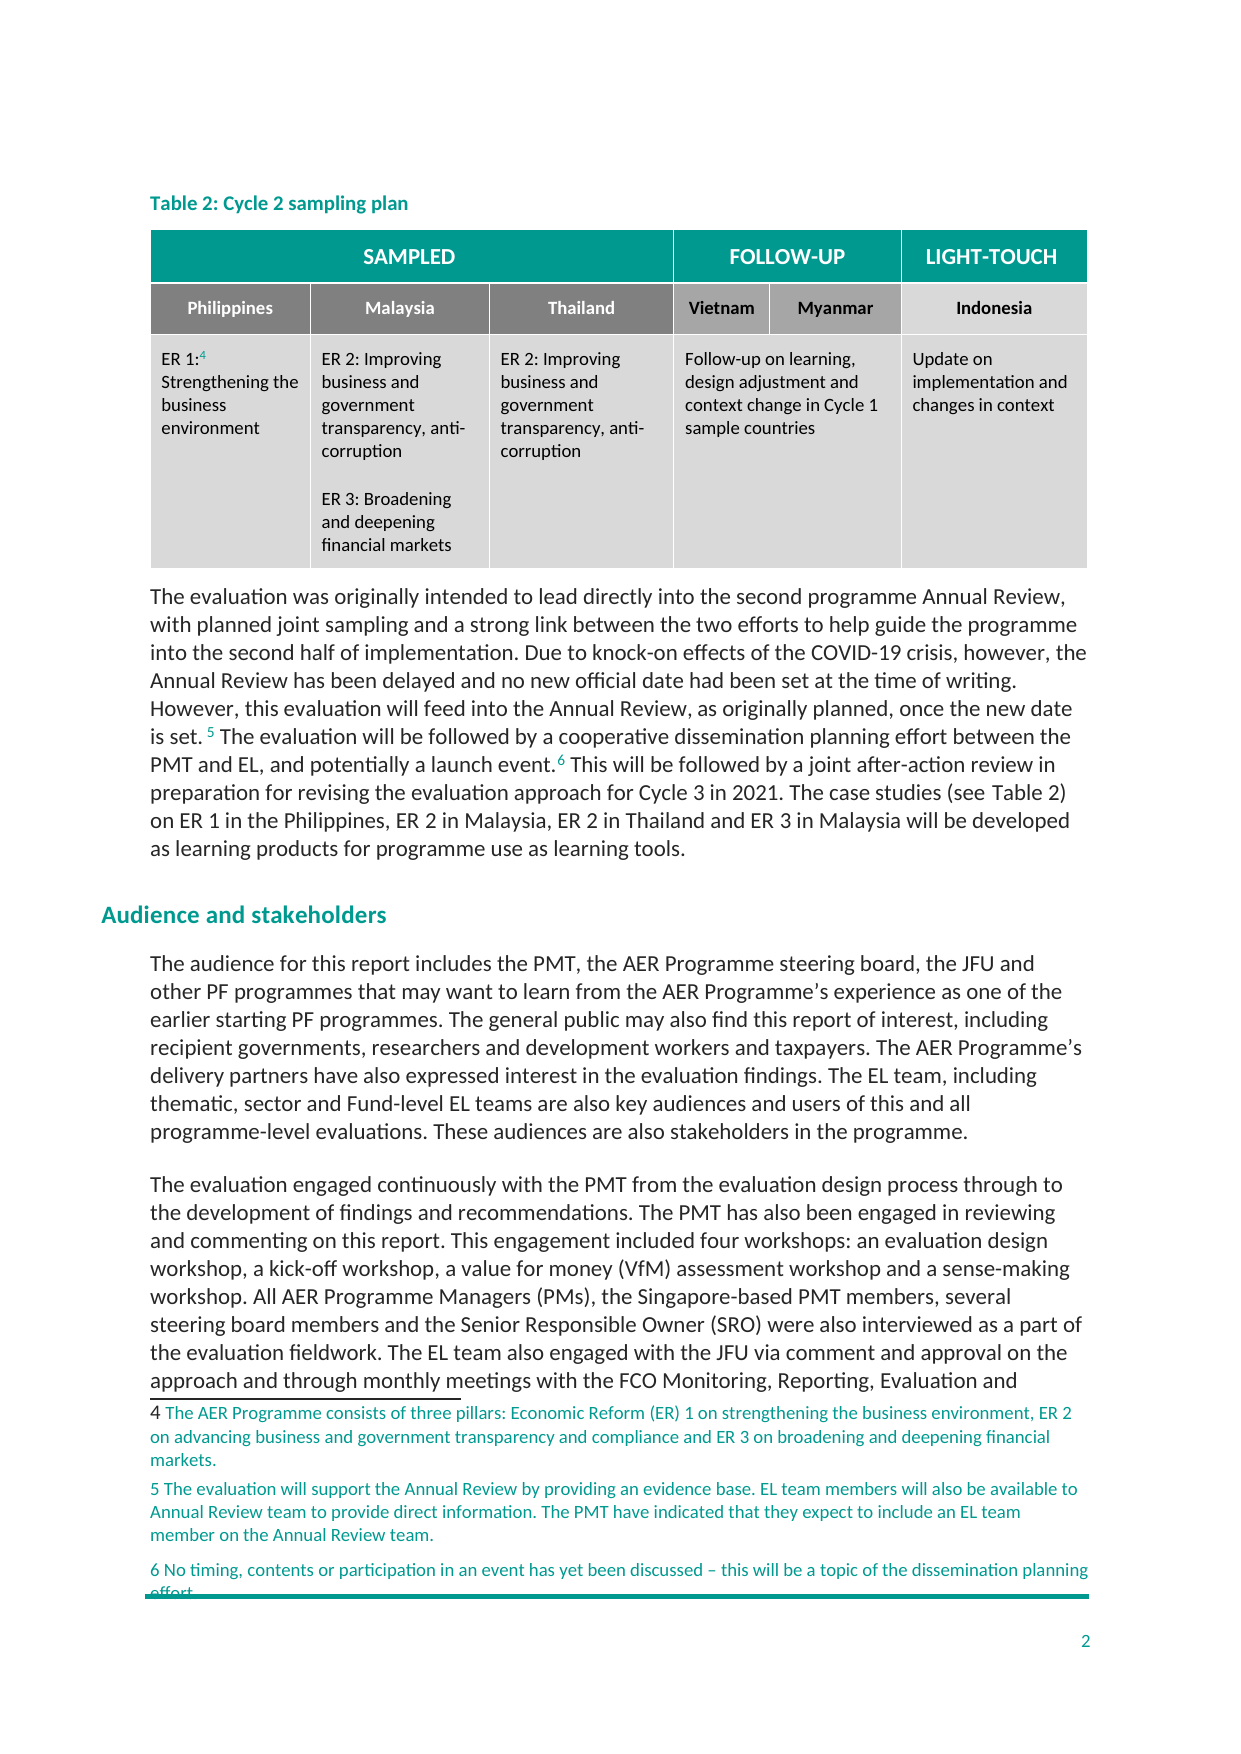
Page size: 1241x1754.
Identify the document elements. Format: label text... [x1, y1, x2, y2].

table_cell Thailand [490, 284, 673, 334]
text Table 2: Cycle 2 sampling plan [150, 191, 1090, 216]
table_header LIGHT-TOUCH [902, 230, 1087, 282]
text The evaluation will support the Annual Review by providing an evidence base. EL team members will also be available to Annual Review team to provide direct information. The PMT have indicated that they expect to include an EL team member on the Annual Review team. [150, 1477, 1090, 1546]
text The evaluation was originally intended to lead directly into the second programme Annual Review, with planned joint sampling and a strong link between the two efforts to help guide the programme into the second half of implementation. Due to knock-on effects of the COVID-19 crisis, however, the Annual Review has been delayed and no new official date had been set at the time of writing. However, this evaluation will feed into the Annual Review, as originally planned, once the new date is set. The evaluation will be followed by a cooperative dissemination planning effort between the PMT and EL, and potentially a launch event. This will be followed by a joint after-action review in preparation for revising the evaluation approach for Cycle 3 in 2021. The case studies (see Table 2) on ER 1 in the Philippines, ER 2 in Malaysia, ER 2 in Thailand and ER 3 in Malaysia will be developed as learning products for programme use as learning tools. [150, 582, 1090, 862]
text No timing, contents or participation in an event has yet been discussed – this will be a topic of the dissemination planning effort. [150, 1558, 1090, 1604]
table_header FOLLOW-UP [674, 230, 901, 282]
table_cell Follow-up on learning, design adjustment and context change in Cycle 1 sample countries [674, 335, 901, 568]
table_cell Philippines [151, 284, 310, 334]
table_header SAMPLED [151, 230, 673, 282]
subtitle Audience and stakeholders [101, 900, 1090, 930]
table_cell Malaysia [311, 284, 489, 334]
table_cell Vietnam [674, 284, 769, 334]
table_cell ER 2: Improving business and government transparency, anti-corruption ER 3: Broadening and deepening financial markets [311, 335, 489, 568]
table_cell Update on implementation and changes in context [902, 335, 1087, 568]
table_cell ER 2: Improving business and government transparency, anti-corruption [490, 335, 673, 568]
text The evaluation engaged continuously with the PMT from the evaluation design process through to the development of findings and recommendations. The PMT has also been engaged in reviewing and commenting on this report. This engagement included four workshops: an evaluation design workshop, a kick-off workshop, a value for money (VfM) assessment workshop and a sense-making workshop. All AER Programme Managers (PMs), the Singapore-based PMT members, several steering board members and the Senior Responsible Owner (SRO) were also interviewed as a part of the evaluation fieldwork. The EL team also engaged with the JFU via comment and approval on the approach and through monthly meetings with the FCO Monitoring, Reporting, Evaluation and [150, 1170, 1090, 1394]
table_cell ER 1: Strengthening the business environment [151, 335, 310, 568]
table_cell Myanmar [770, 284, 901, 334]
text The audience for this report includes the PMT, the AER Programme steering board, the JFU and other PF programmes that may want to learn from the AER Programme’s experience as one of the earlier starting PF programmes. The general public may also find this report of interest, including recipient governments, researchers and development workers and taxpayers. The AER Programme’s delivery partners have also expressed interest in the evaluation findings. The EL team, including thematic, sector and Fund-level EL teams are also key audiences and users of this and all programme-level evaluations. These audiences are also stakeholders in the programme. [150, 949, 1090, 1145]
table_cell Indonesia [902, 284, 1087, 334]
